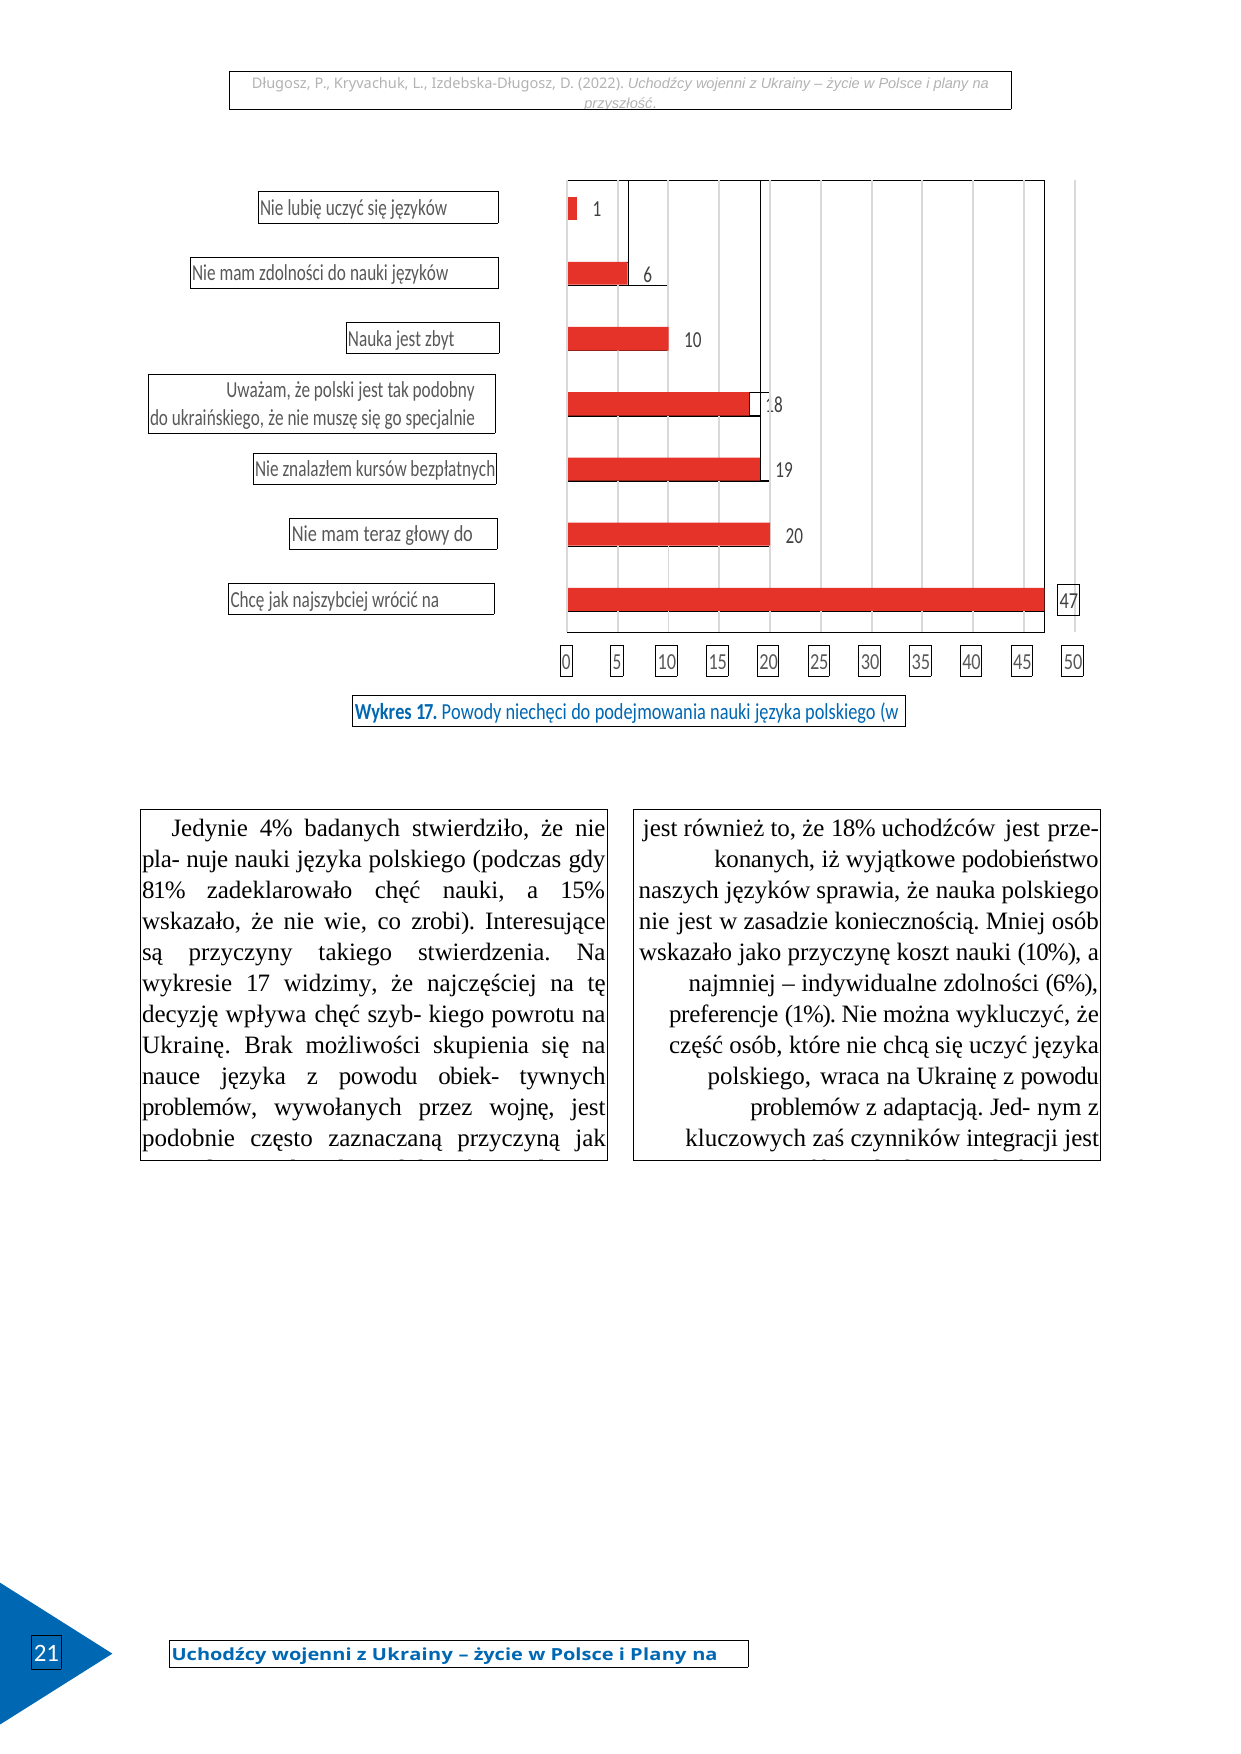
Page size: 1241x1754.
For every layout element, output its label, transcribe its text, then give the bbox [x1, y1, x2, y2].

text Długosz, P., Kryvachuk, L., Izdebska-Długosz, D. (2022). Uchodźcy wojenni z Ukrainy – życie w Polsce i plany na przyszłość. [230, 73, 1011, 109]
text 10 [657, 647, 677, 675]
text 47 [1059, 586, 1079, 614]
text 50 [1064, 647, 1083, 675]
text Uchodźcy wojenni z Ukrainy – życie w Polsce i Plany na Przyszłość [171, 1642, 748, 1667]
text 10 [669, 325, 701, 353]
text 19 [771, 456, 792, 484]
text 5 [612, 647, 623, 675]
text 21 [33, 1637, 61, 1667]
text 18 [750, 393, 760, 415]
text [669, 260, 718, 288]
text 25 [810, 647, 829, 675]
text 45 [1013, 647, 1032, 675]
text Uważam, że polski jest tak podobny do ukraińskiego, że nie muszę się go specjalnie uczyć [150, 375, 494, 432]
text 15 [708, 647, 728, 675]
text Nie mam teraz głowy do tego [292, 519, 497, 549]
text Nie lubię uczyć się języków obcych [260, 193, 498, 223]
text Nie mam zdolności do nauki języków obcych [192, 258, 498, 288]
text Nauka jest zbyt droga [348, 324, 498, 353]
text [761, 456, 769, 480]
text 40 [962, 647, 981, 675]
text 20 [771, 521, 803, 549]
text 6 [629, 260, 667, 285]
text Nie znalazłem kursów bezpłatnych [255, 454, 496, 482]
text 18 [771, 390, 782, 418]
text 35 [911, 647, 931, 675]
text 18 [761, 393, 769, 418]
text 30 [861, 647, 880, 675]
text 1 [592, 194, 617, 222]
text 20 [759, 647, 778, 675]
text 0 [562, 647, 572, 675]
text jest również to, że 18% uchodźców jest prze- konanych, iż wyjątkowe podobieństwo naszych języków sprawia, że nauka polskiego nie jest w zasadzie koniecznością. Mniej osób wskazało jako przyczynę koszt nauki (10%), a najmniej – indywidualne zdolności (6%), preferencje (1%). Nie można wykluczyć, że część osób, które nie chcą się uczyć języka polskiego, wraca na Ukrainę z powodu problemów z adaptacją. Jed- nym z kluczowych zaś czynników integracji jest znajomość języka kraju, w którym się przebywa. [635, 813, 1099, 1159]
text Wykres 17. Powody niechęci do podejmowania nauki języka polskiego (w %) [354, 697, 905, 726]
text Jedynie 4% badanych stwierdziło, że nie pla- nuje nauki języka polskiego (podczas gdy 81% zadeklarowało chęć nauki, a 15% wskazało, że nie wie, co zrobi). Interesujące są przyczyny takiego stwierdzenia. Na wykresie 17 widzimy, że najczęściej na tę decyzję wpływa chęć szyb- kiego powrotu na Ukrainę. Brak możliwości skupienia się na nauce języka z powodu obiek- tywnych problemów, wywołanych przez wojnę, jest podobnie często zaznaczaną przyczyną jak nieznalezienie bezpłatnych kursów. Ciekawe [142, 813, 606, 1159]
text Chcę jak najszybciej wrócić na Ukrainę [230, 585, 494, 614]
